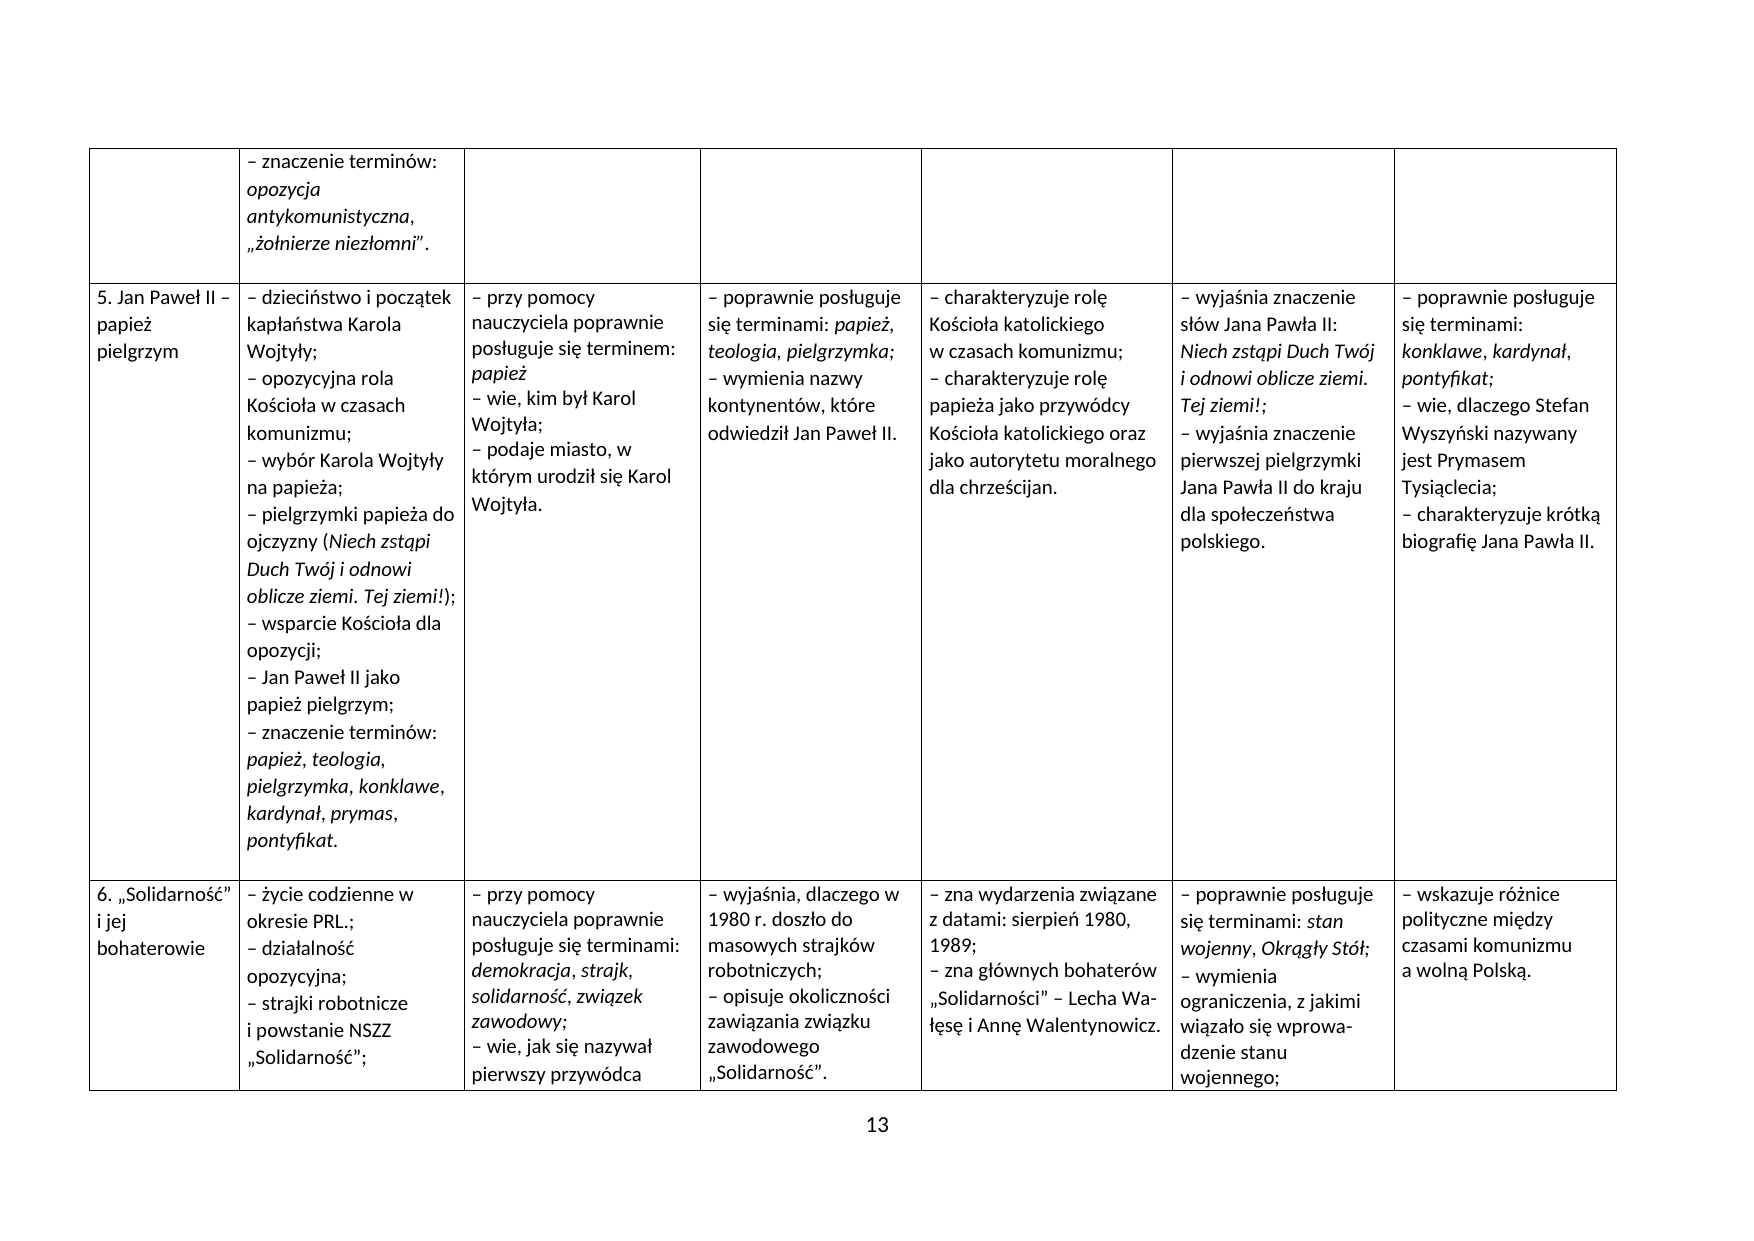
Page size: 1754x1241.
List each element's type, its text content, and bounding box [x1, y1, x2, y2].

table_cell – wyjaśnia, dlaczego w 1980 r. doszło do masowych straj­ków robotniczych; – opisuje okoliczności zawią­zania związku zawodowego „Solidarność”. [701, 881, 921, 1090]
table_cell – zna wydarzenia związane z datami: sierpień 1980, 1989; – zna głównych bohaterów „Solidarności” – Lecha Wa­łęsę i Annę Walentynowicz. [922, 881, 1172, 1090]
table_cell 5. Jan Paweł II – papież pielgrzym [90, 284, 239, 880]
table_cell [701, 149, 921, 283]
table_cell – wyjaśnia znaczenie słów Jana Pawła II: Niech zstąpi Duch Twój i odnowi oblicze ziemi. Tej ziemi!; – wyjaśnia znaczenie pierw­szej pielgrzymki Jana Pawła II do kraju dla społeczeń­stwa polskiego. [1173, 284, 1394, 880]
table_cell – przy pomocy nauczyciela poprawnie posługuje się terminami: demokracja, strajk, solidarność, związek zawo­dowy; – wie, jak się nazywał pierw­szy przywódca [465, 881, 700, 1090]
table_cell [1395, 149, 1616, 283]
table_cell [1173, 149, 1394, 283]
table_cell – znaczenie terminów: opozycja antykomunistyczna, „żołnierze niezłomni”. [240, 149, 464, 283]
table_cell 6. „Solidarność” i jej bohaterowie [90, 881, 239, 1090]
table_cell [922, 149, 1172, 283]
table_cell [465, 149, 700, 283]
table_cell – przy pomocy nauczyciela poprawnie posługuje się terminem: papież – wie, kim był Karol Wojtyła; – podaje miasto, w którym urodził się Karol Wojtyła. [465, 284, 700, 880]
table_cell – poprawnie posługuje się terminami: stan wojenny, Okrągły Stół; – wymienia ograniczenia, z ja­kimi wiązało się wprowa­dzenie stanu wojennego; [1173, 881, 1394, 1090]
table_cell – poprawnie posługuje się terminami: konklawe, kardynał, pontyfikat; – wie, dlaczego Stefan Wyszyński nazywany jest Prymasem Tysiąclecia; – charakteryzuje krótką biografię Jana Pawła II. [1395, 284, 1616, 880]
table_cell [90, 149, 239, 283]
table_cell – dzieciństwo i początek kapłaństwa Karola Wojtyły; – opozycyjna rola Kościoła w czasach komunizmu; – wybór Karola Wojtyły na papieża; – pielgrzymki papieża do ojczyzny (Niech zstąpi Duch Twój i odnowi oblicze ziemi. Tej ziemi!); – wsparcie Kościoła dla opozycji; – Jan Paweł II jako papież pielgrzym; – znaczenie terminów: papież, teologia, pielgrzymka, konklawe, kardynał, prymas, pontyfikat. [240, 284, 464, 880]
table_cell – wskazuje różnice polityczne między czasami komunizmu a wolną Polską. [1395, 881, 1616, 1090]
table_cell – poprawnie posługuje się terminami: papież, teologia, pielgrzymka; – wymienia nazwy kontynentów, które odwiedził Jan Paweł II. [701, 284, 921, 880]
table_cell – życie codzienne w okresie PRL.; – działalność opozycyjna; – strajki robotnicze i powstanie NSZZ „Solidarność”; [240, 881, 464, 1090]
table_cell – charakteryzuje rolę Kościoła katolickiego w czasach komunizmu; – charakteryzuje rolę papieża jako przywódcy Kościoła katolickiego oraz jako autorytetu moralnego dla chrześcijan. [922, 284, 1172, 880]
